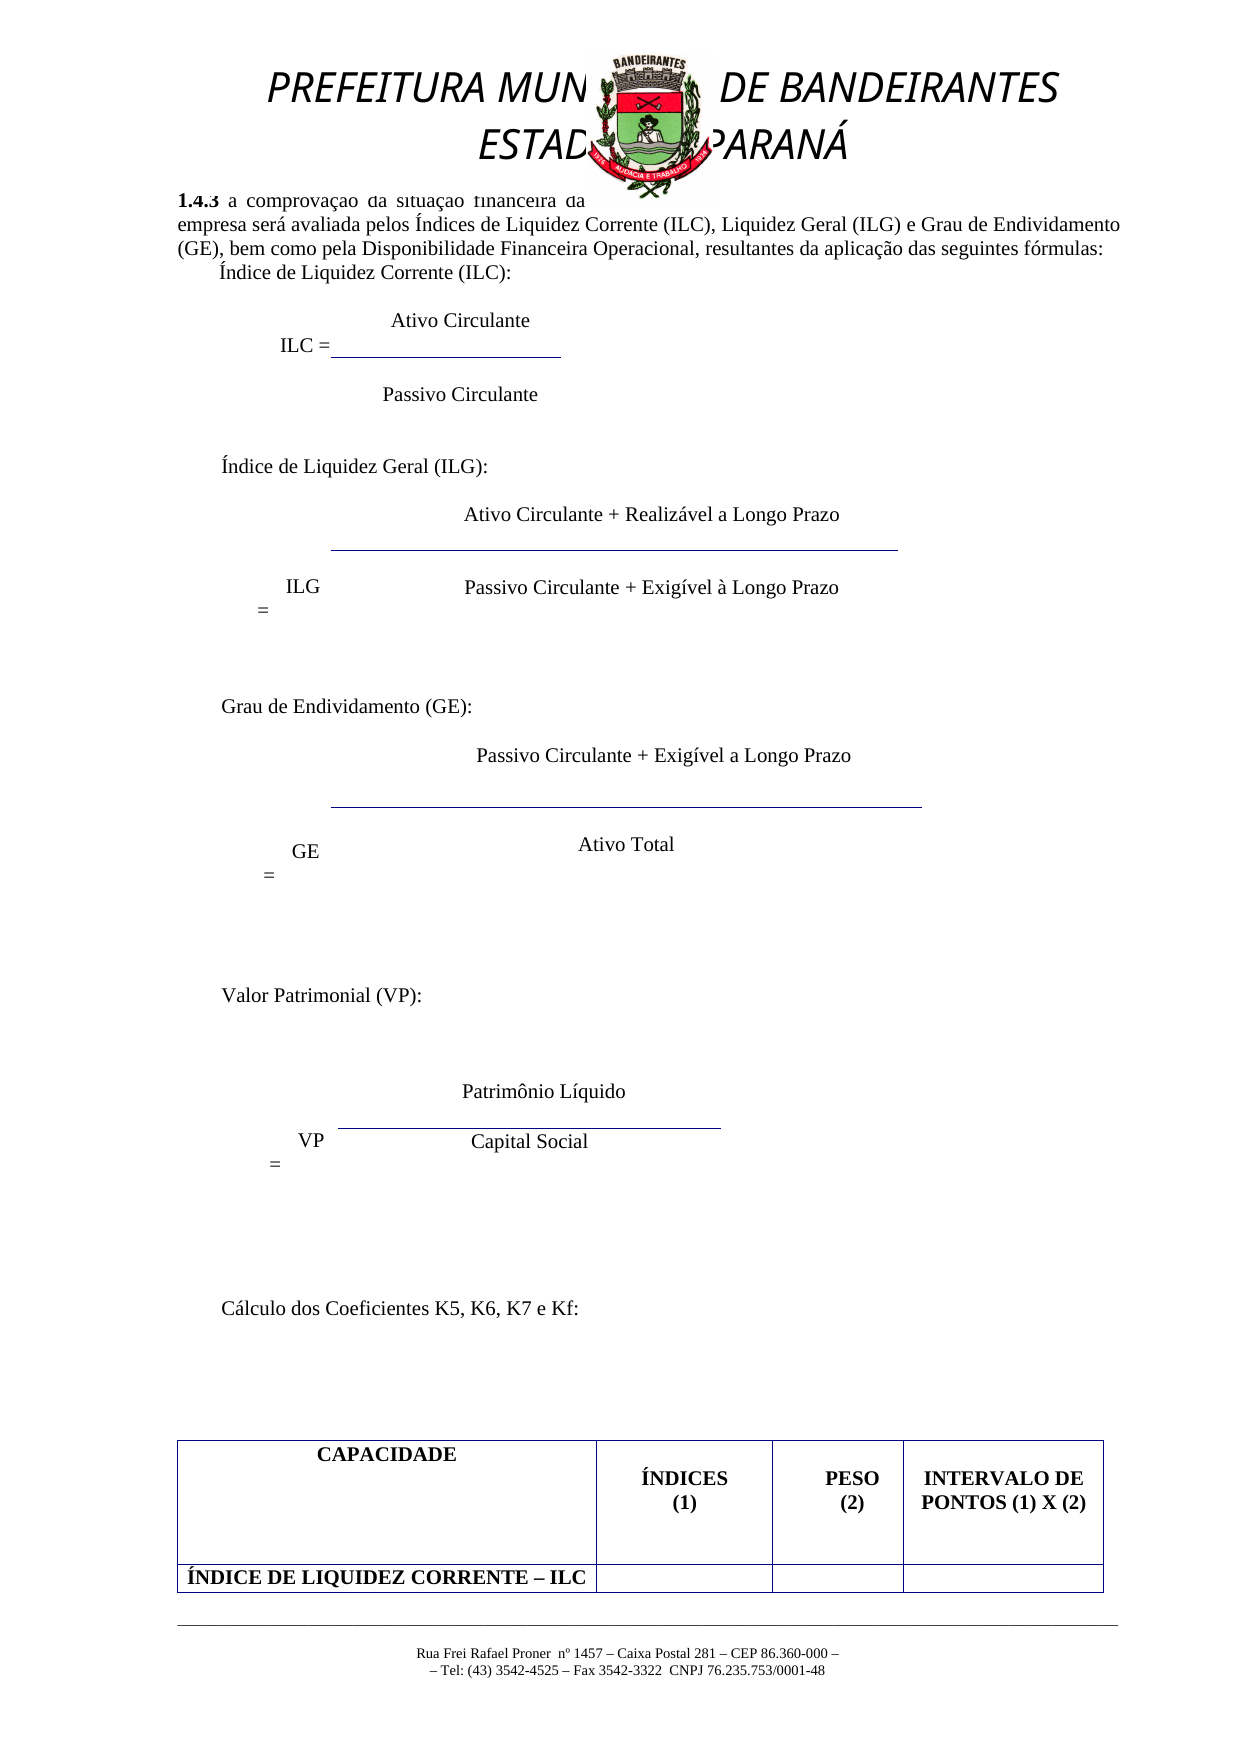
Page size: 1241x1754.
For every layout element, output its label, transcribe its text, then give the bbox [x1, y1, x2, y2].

text Valor Patrimonial (VP): [221, 983, 1122, 1007]
table_cell INTERVALO DE PONTOS (1) X (2) [904, 1538, 1103, 1564]
text Grau de Endividamento (GE): [221, 694, 1122, 718]
text Índice de Liquidez Geral (ILG): [221, 454, 1122, 478]
table_header ILG = [249, 478, 257, 622]
table_header VP = [261, 1055, 269, 1176]
table_header GE = [255, 743, 263, 887]
table_header ILC = [243, 405, 331, 430]
text Cálculo dos Coeficientes K5, K6, K7 e Kf: [221, 1296, 1122, 1320]
text 1.4.3 a comprovação da situação financeira da empresa será avaliada pelos Índices de Liquidez Corrente (ILC), Liquidez Geral (ILG) e Grau de Endividamento (GE), bem como pela Disponibilidade Financeira Operacional, resultantes da aplicação das seguintes fórmulas: [177, 188, 1122, 260]
table_cell Passivo Circulante + Exigível à Longo Prazo [331, 623, 898, 670]
table_cell Ativo Total [331, 880, 922, 935]
table_cell PESO (2) [773, 1538, 903, 1564]
table_cell CAPACIDADE [178, 1489, 596, 1564]
table_cell ÍNDICES (1) [597, 1538, 772, 1564]
table_header ILC = [243, 284, 251, 356]
table_header Passivo Circulante + Exigível a Longo Prazo [331, 791, 922, 807]
table_cell Capital Social [338, 1177, 721, 1224]
text Índice de Liquidez Corrente (ILC): [219, 260, 1122, 284]
